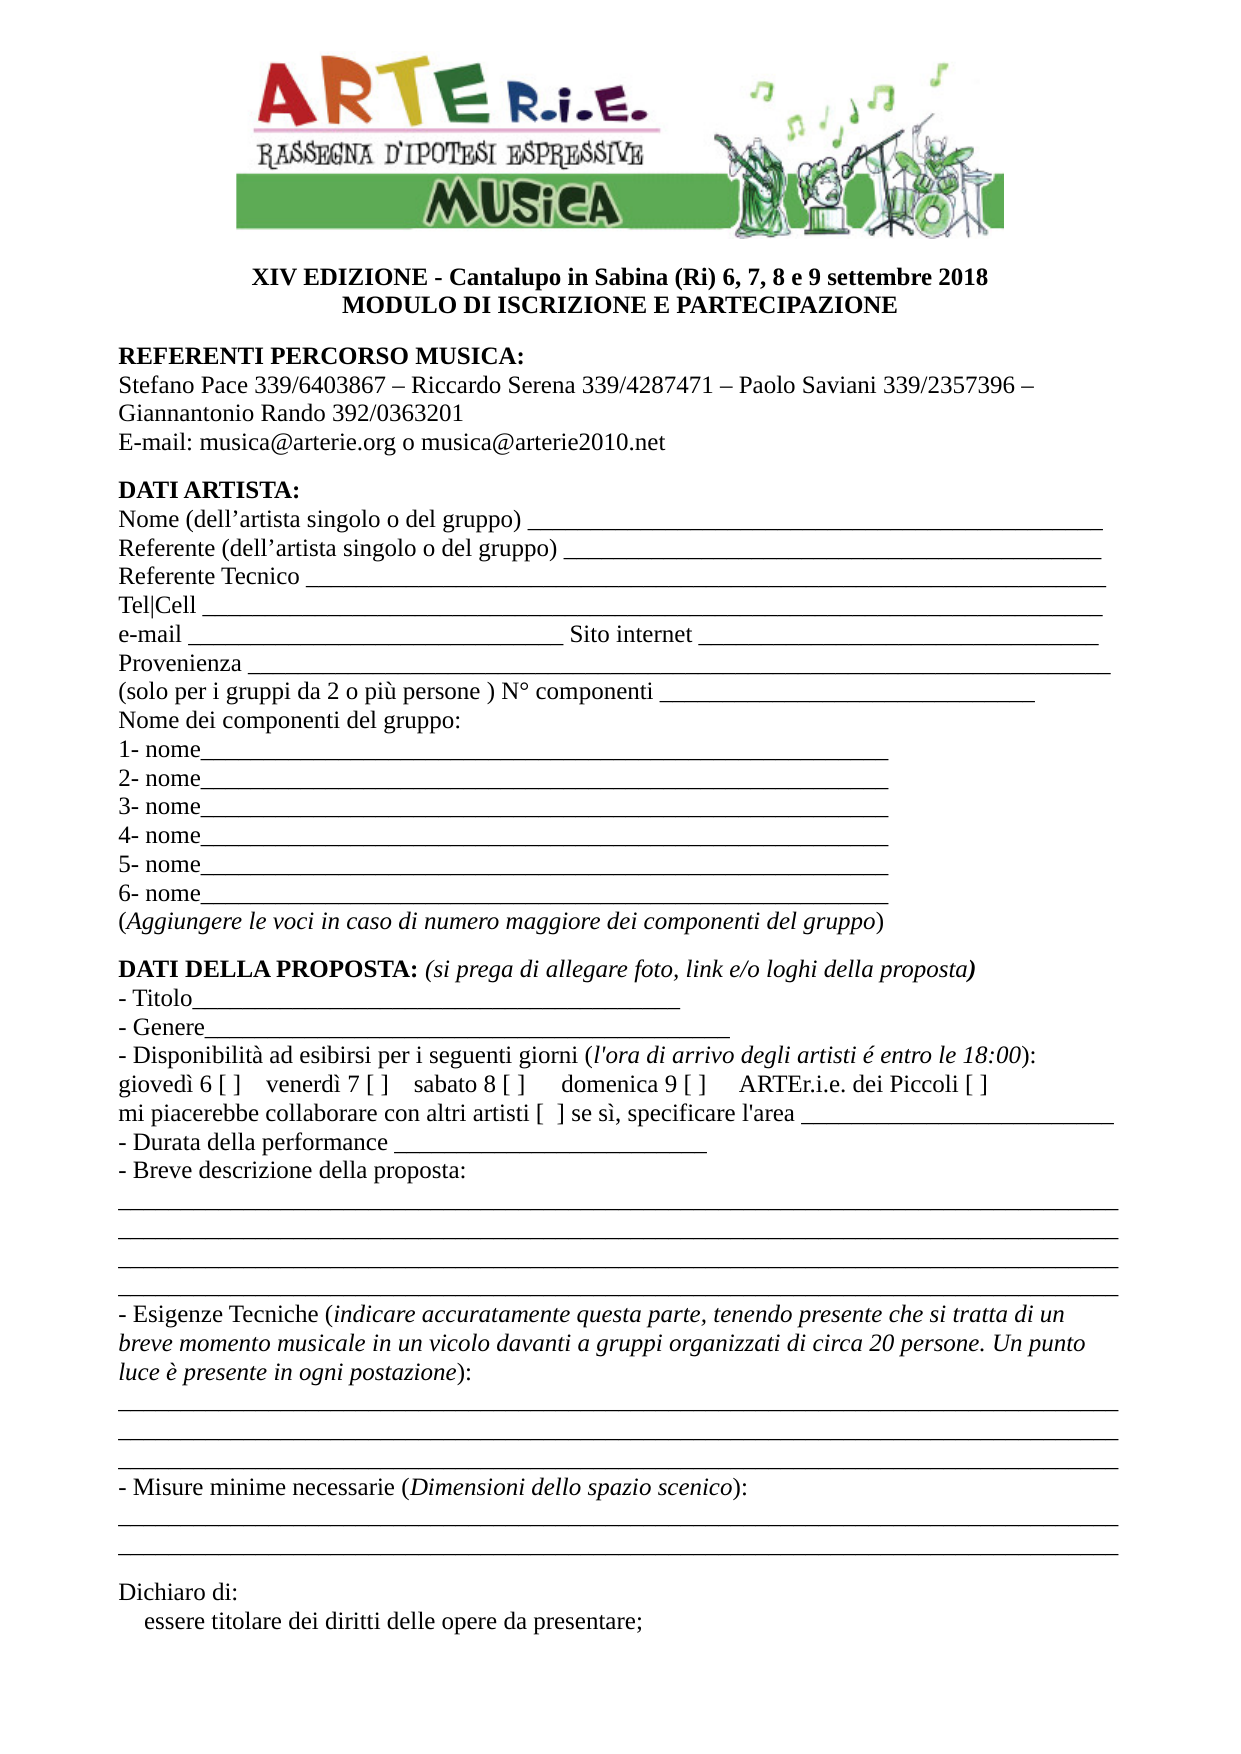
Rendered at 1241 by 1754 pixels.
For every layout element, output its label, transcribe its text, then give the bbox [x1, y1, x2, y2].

text Nome (dell’artista singolo o del gruppo) ______________________________________________ [118, 504, 1122, 533]
text (solo per i gruppi da 2 o più persone ) N° componenti ______________________________ [118, 676, 1122, 705]
text Tel|Cell ________________________________________________________________________ [118, 590, 1122, 619]
text - Disponibilità ad esibirsi per i seguenti giorni (l'ora di arrivo degli artisti é entro le 18:00): [118, 1041, 1122, 1069]
text 3- nome_______________________________________________________ [118, 791, 1122, 820]
text mi piacerebbe collaborare con altri artisti [ ] se sì, specificare l'area _________________________ [118, 1098, 1122, 1127]
text e-mail ______________________________ Sito internet ________________________________ [118, 619, 1122, 648]
text Nome dei componenti del gruppo: [118, 705, 1122, 734]
text  essere titolare dei diritti delle opere da presentare; [118, 1606, 1122, 1635]
text Provenienza _____________________________________________________________________ [118, 648, 1122, 676]
text - Titolo_______________________________________ [118, 983, 1122, 1012]
text 4- nome_______________________________________________________ [118, 820, 1122, 849]
text DATI DELLA PROPOSTA: (si prega di allegare foto, link e/o loghi della proposta) [118, 954, 1122, 983]
text 5- nome_______________________________________________________ [118, 849, 1122, 878]
text ________________________________________________________________________________________________________________________________________________________________________________________________________________________________________________ [118, 1386, 1122, 1472]
text 6- nome_______________________________________________________ [118, 878, 1122, 906]
text Referente Tecnico ________________________________________________________________ [118, 561, 1122, 590]
text Stefano Pace 339/6403867 – Riccardo Serena 339/4287471 – Paolo Saviani 339/2357396 – Giannantonio Rando 392/0363201 [118, 370, 1122, 427]
picture [236, 51, 1004, 239]
text XIV EDIZIONE - Cantalupo in Sabina (Ri) 6, 7, 8 e 9 settembre 2018 [118, 262, 1122, 291]
text Dichiaro di: [118, 1577, 1122, 1606]
text - Misure minime necessarie (Dimensioni dello spazio scenico): [118, 1472, 1122, 1501]
text Referente (dell’artista singolo o del gruppo) ___________________________________________ [118, 533, 1122, 561]
text MODULO DI ISCRIZIONE E PARTECIPAZIONE [118, 291, 1122, 319]
text (Aggiungere le voci in caso di numero maggiore dei componenti del gruppo) [118, 906, 1122, 935]
text E-mail: musica@arterie.org o musica@arterie2010.net [118, 427, 1122, 456]
text ________________________________________________________________________________________________________________________________________________________________ [118, 1501, 1122, 1558]
text 1- nome_______________________________________________________ [118, 734, 1122, 763]
text - Esigenze Tecniche (indicare accuratamente questa parte, tenendo presente che si tratta di un breve momento musicale in un vicolo davanti a gruppi organizzati di circa 20 persone. Un punto luce è presente in ogni postazione): [118, 1299, 1122, 1386]
text - Genere__________________________________________ [118, 1012, 1122, 1041]
text giovedì 6 [ ] venerdì 7 [ ] sabato 8 [ ] domenica 9 [ ] ARTEr.i.e. dei Piccoli [ ] [118, 1069, 1122, 1098]
text - Durata della performance _________________________ [118, 1127, 1122, 1156]
text ________________________________________________________________________________________________________________________________________________________________________________________________________________________________________________________________________________________________________________________________ [118, 1184, 1122, 1299]
text 2- nome_______________________________________________________ [118, 763, 1122, 791]
text REFERENTI PERCORSO MUSICA: [118, 341, 1122, 370]
text - Breve descrizione della proposta: [118, 1156, 1122, 1184]
text DATI ARTISTA: [118, 475, 1122, 504]
